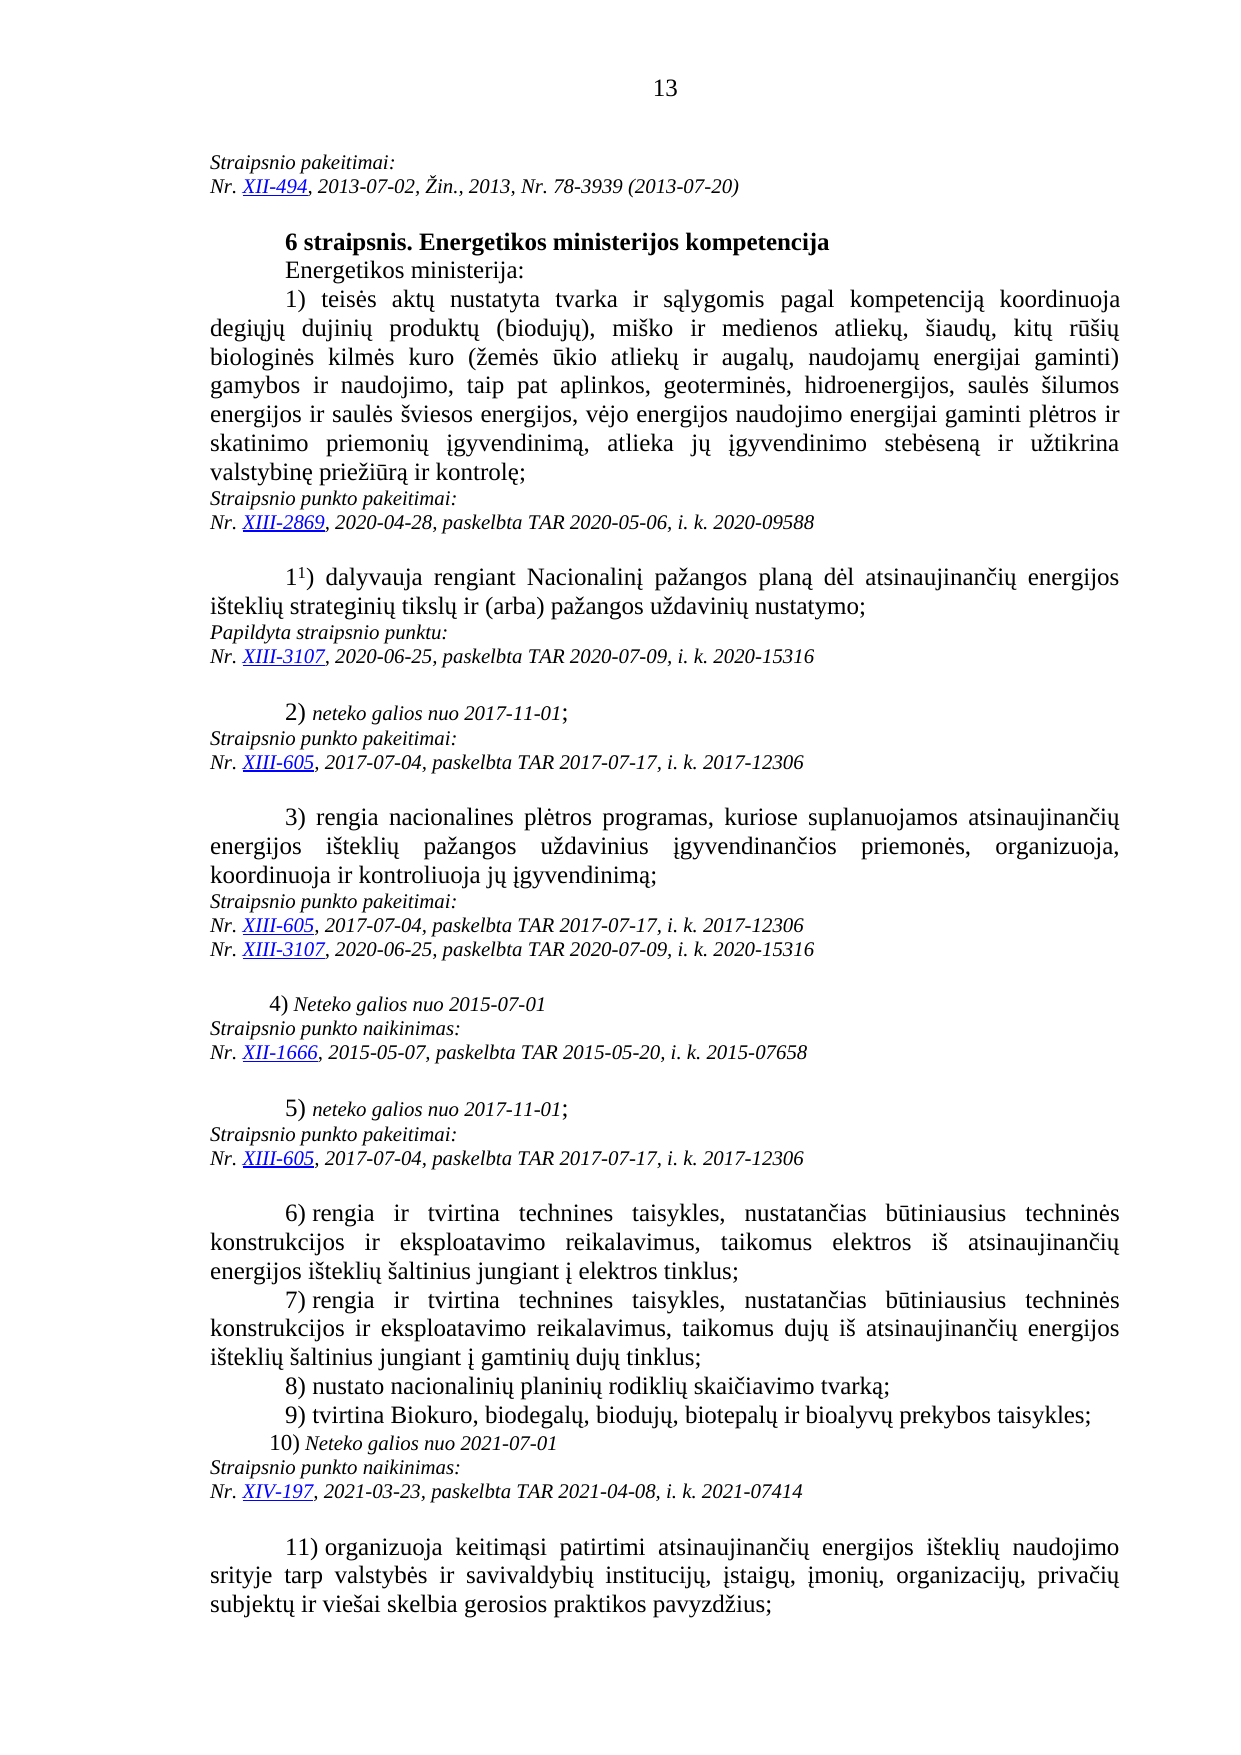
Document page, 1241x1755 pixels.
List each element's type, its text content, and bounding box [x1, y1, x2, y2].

text 7) rengia ir tvirtina technines taisykles, nustatančias būtiniausius techninės konstrukcijos ir eksploatavimo reikalavimus, taikomus dujų iš atsinaujinančių energijos išteklių šaltinius jungiant į gamtinių dujų tinklus; [210, 1285, 1120, 1371]
text 11) dalyvauja rengiant Nacionalinį pažangos planą dėl atsinaujinančių energijos išteklių strateginių tikslų ir (arba) pažangos uždavinių nustatymo; [210, 562, 1120, 620]
text Nr. XIV-197, 2021-03-23, paskelbta TAR 2021-04-08, i. k. 2021-07414 [210, 1479, 1120, 1503]
text 4) Neteko galios nuo 2015-07-01 [210, 990, 1120, 1016]
text Straipsnio punkto pakeitimai: [210, 889, 1120, 913]
text Nr. XIII-605, 2017-07-04, paskelbta TAR 2017-07-17, i. k. 2017-12306 [210, 750, 1120, 774]
text Nr. XII-1666, 2015-05-07, paskelbta TAR 2015-05-20, i. k. 2015-07658 [210, 1040, 1120, 1064]
text 8) nustato nacionalinių planinių rodiklių skaičiavimo tvarką; [210, 1371, 1120, 1400]
text Energetikos ministerija: [210, 256, 1120, 284]
text 11) organizuoja keitimąsi patirtimi atsinaujinančių energijos išteklių naudojimo srityje tarp valstybės ir savivaldybių institucijų, įstaigų, įmonių, organizacijų, privačių subjektų ir viešai skelbia gerosios praktikos pavyzdžius; [210, 1532, 1120, 1618]
text Nr. XII-494, 2013-07-02, Žin., 2013, Nr. 78-3939 (2013-07-20) [210, 174, 1120, 198]
text Papildyta straipsnio punktu: [210, 620, 1120, 644]
text Nr. XIII-3107, 2020-06-25, paskelbta TAR 2020-07-09, i. k. 2020-15316 [210, 644, 1120, 668]
text 5) neteko galios nuo 2017-11-01; [210, 1093, 1120, 1122]
text Nr. XIII-2869, 2020-04-28, paskelbta TAR 2020-05-06, i. k. 2020-09588 [210, 510, 1120, 534]
text Straipsnio punkto pakeitimai: [210, 486, 1120, 510]
text 10) Neteko galios nuo 2021-07-01 [210, 1428, 1120, 1455]
text 1) teisės aktų nustatyta tvarka ir sąlygomis pagal kompetenciją koordinuoja degiųjų dujinių produktų (biodujų), miško ir medienos atliekų, šiaudų, kitų rūšių biologinės kilmės kuro (žemės ūkio atliekų ir augalų, naudojamų energijai gaminti) gamybos ir naudojimo, taip pat aplinkos, geoterminės, hidroenergijos, saulės šilumos energijos ir saulės šviesos energijos, vėjo energijos naudojimo energijai gaminti plėtros ir skatinimo priemonių įgyvendinimą, atlieka jų įgyvendinimo stebėseną ir užtikrina valstybinę priežiūrą ir kontrolę; [210, 284, 1120, 486]
text 2) neteko galios nuo 2017-11-01; [210, 697, 1120, 726]
text 6) rengia ir tvirtina technines taisykles, nustatančias būtiniausius techninės konstrukcijos ir eksploatavimo reikalavimus, taikomus elektros iš atsinaujinančių energijos išteklių šaltinius jungiant į elektros tinklus; [210, 1198, 1120, 1285]
text Straipsnio pakeitimai: [210, 150, 1120, 174]
text Straipsnio punkto naikinimas: [210, 1016, 1120, 1040]
text Nr. XIII-605, 2017-07-04, paskelbta TAR 2017-07-17, i. k. 2017-12306 [210, 1146, 1120, 1170]
text Straipsnio punkto pakeitimai: [210, 1122, 1120, 1146]
text Straipsnio punkto pakeitimai: [210, 726, 1120, 750]
text 3) rengia nacionalines plėtros programas, kuriose suplanuojamos atsinaujinančių energijos išteklių pažangos uždavinius įgyvendinančios priemonės, organizuoja, koordinuoja ir kontroliuoja jų įgyvendinimą; [210, 802, 1120, 889]
text Straipsnio punkto naikinimas: [210, 1455, 1120, 1479]
text 6 straipsnis. Energetikos ministerijos kompetencija [210, 227, 1120, 256]
text Nr. XIII-605, 2017-07-04, paskelbta TAR 2017-07-17, i. k. 2017-12306 [210, 913, 1120, 937]
text 9) tvirtina Biokuro, biodegalų, biodujų, biotepalų ir bioalyvų prekybos taisykles; [210, 1400, 1120, 1428]
text Nr. XIII-3107, 2020-06-25, paskelbta TAR 2020-07-09, i. k. 2020-15316 [210, 937, 1120, 961]
